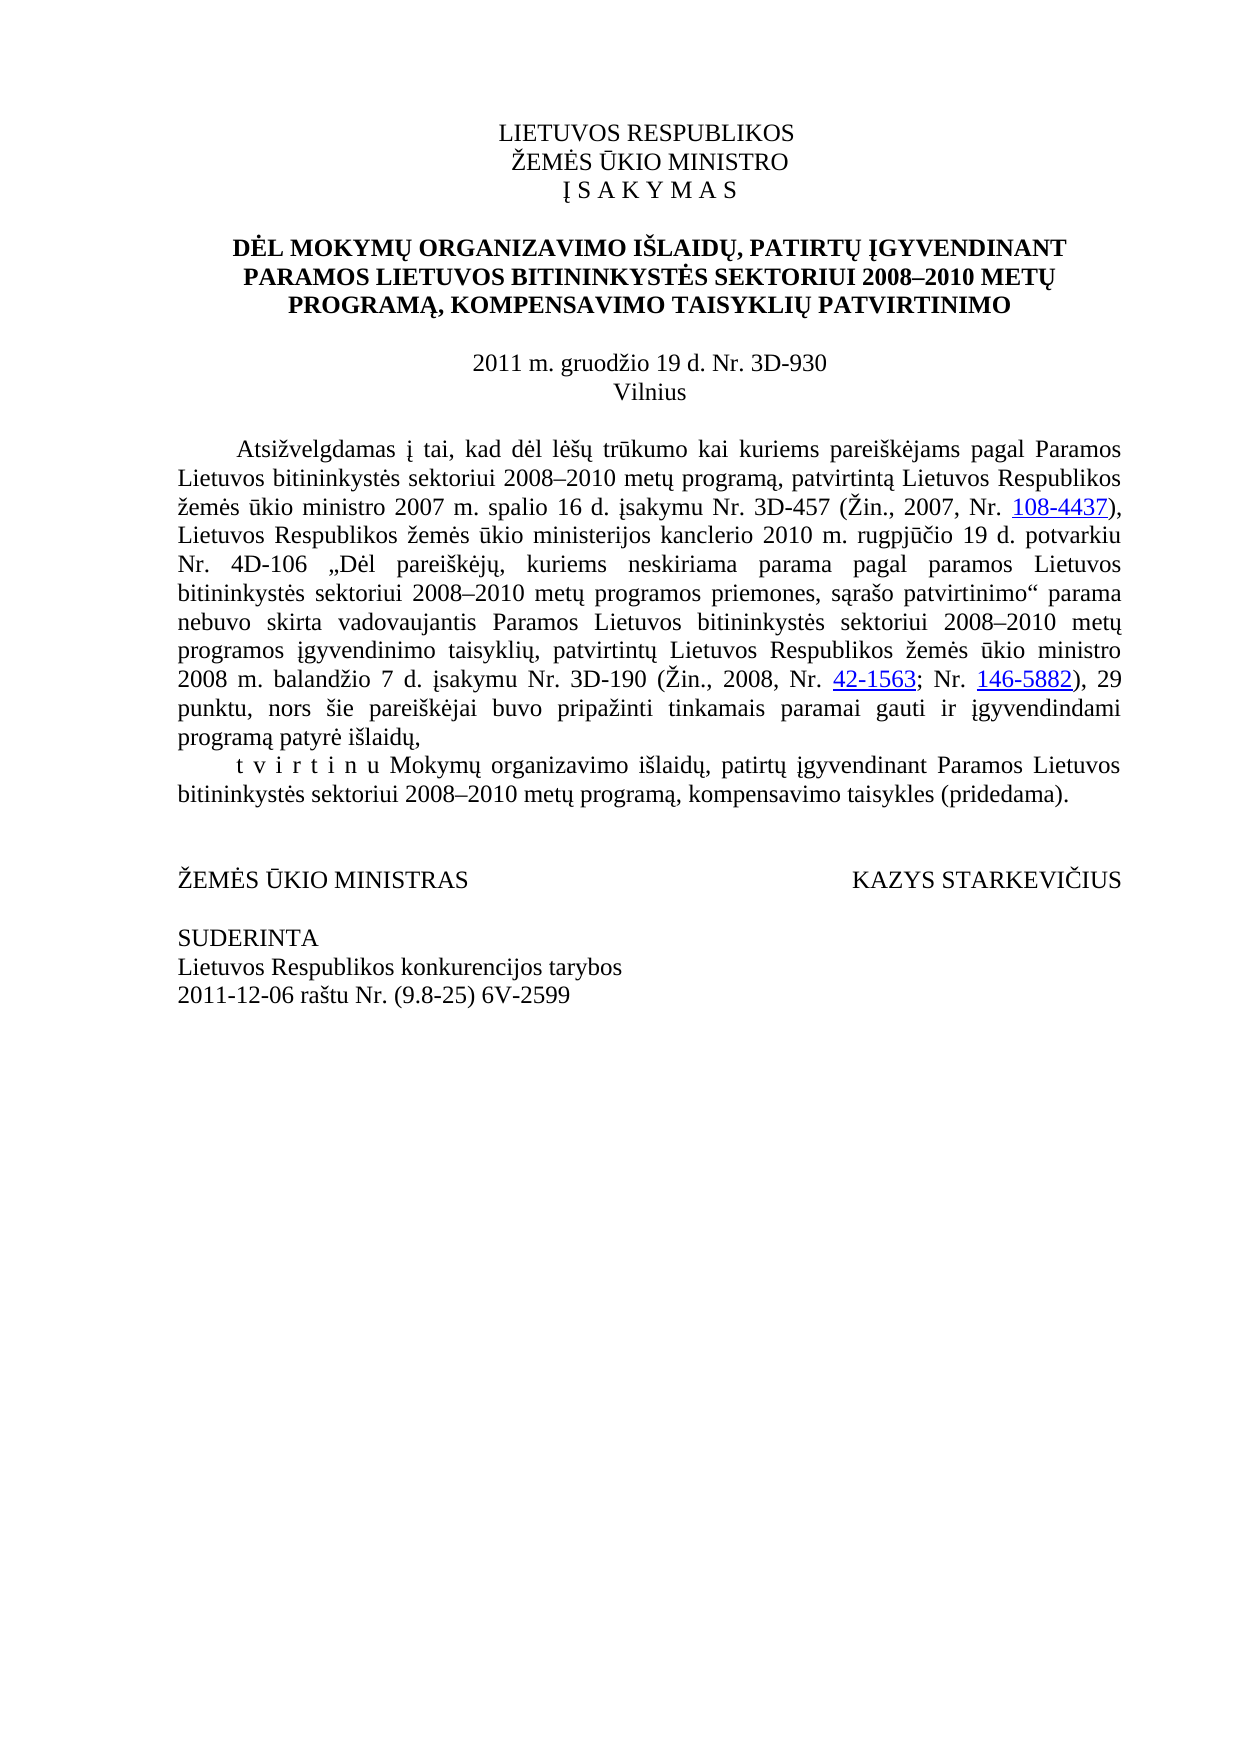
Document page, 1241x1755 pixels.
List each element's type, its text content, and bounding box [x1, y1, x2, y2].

text Žemės ūkio ministras Kazys Starkevičius [177, 866, 1122, 894]
text LIETUVOS RESPUBLIKOS [177, 118, 1122, 147]
text Lietuvos Respublikos konkurencijos tarybos [177, 952, 1122, 981]
text 2011 m. gruodžio 19 d. Nr. 3D-930 [177, 348, 1122, 377]
text Vilnius [177, 377, 1122, 406]
text Į S A K Y M A S [177, 176, 1122, 204]
text Atsižvelgdamas į tai, kad dėl lėšų trūkumo kai kuriems pareiškėjams pagal Paramos Lietuvos bitininkystės sektoriui 2008–2010 metų programą, patvirtintą Lietuvos Respublikos žemės ūkio ministro 2007 m. spalio 16 d. įsakymu Nr. 3D-457 (Žin., 2007, Nr. 108-4437), Lietuvos Respublikos žemės ūkio ministerijos kanclerio 2010 m. rugpjūčio 19 d. potvarkiu Nr. 4D-106 „Dėl pareiškėjų, kuriems neskiriama parama pagal paramos Lietuvos bitininkystės sektoriui 2008–2010 metų programos priemones, sąrašo patvirtinimo“ parama nebuvo skirta vadovaujantis Paramos Lietuvos bitininkystės sektoriui 2008–2010 metų programos įgyvendinimo taisyklių, patvirtintų Lietuvos Respublikos žemės ūkio ministro 2008 m. balandžio 7 d. įsakymu Nr. 3D-190 (Žin., 2008, Nr. 42-1563; Nr. 146-5882), 29 punktu, nors šie pareiškėjai buvo pripažinti tinkamais paramai gauti ir įgyvendindami programą patyrė išlaidų, [177, 434, 1122, 751]
text 2011-12-06 raštu Nr. (9.8-25) 6V-2599 [177, 981, 1122, 1009]
text ŽEMĖS ŪKIO MINISTRO [177, 147, 1122, 176]
text t v i r t i n u Mokymų organizavimo išlaidų, patirtų įgyvendinant Paramos Lietuvos bitininkystės sektoriui 2008–2010 metų programą, kompensavimo taisykles (pridedama). [177, 751, 1122, 808]
text SUDERINTA [177, 923, 1122, 952]
text DĖL MOKYMŲ ORGANIZAVIMO IŠLAIDŲ, PATIRTŲ ĮGYVENDINANT PARAMOS LIETUVOS BITININKYSTĖS SEKTORIUI 2008–2010 METŲ PROGRAMĄ, KOMPENSAVIMO TAISYKLIŲ PATVIRTINIMO [177, 233, 1122, 319]
